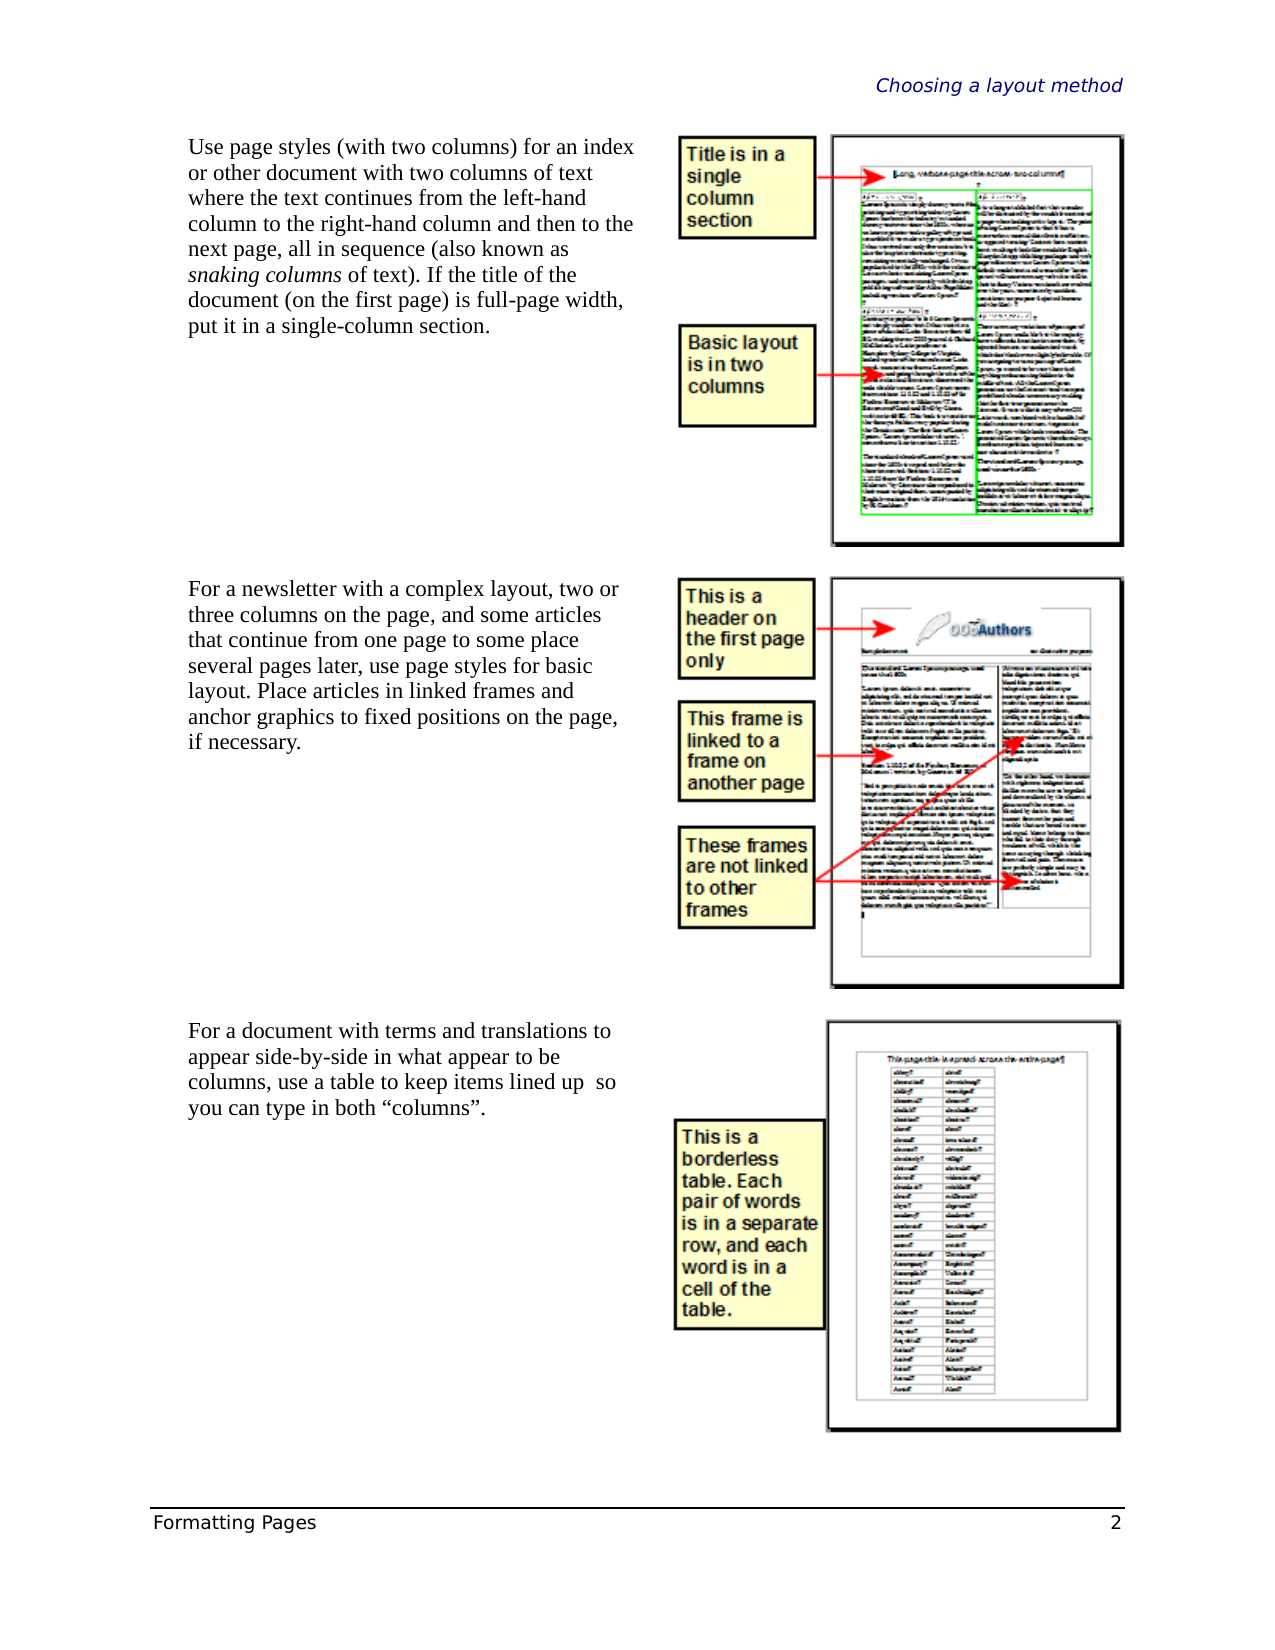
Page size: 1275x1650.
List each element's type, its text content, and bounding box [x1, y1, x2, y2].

table_cell Use page styles (with two columns) for an index or other document with two columns of text where the text continues from the left-hand column to the right-hand column and then to the next page, all in sequence (also known as snaking columns of text). If the title of the document (on the first page) is full-page width, put it in a single-column section. [150, 134, 637, 576]
picture [675, 133, 1125, 547]
table_cell [638, 576, 1125, 1018]
picture [672, 1018, 1125, 1434]
table_cell [638, 1018, 1125, 1463]
table_cell [638, 134, 1125, 576]
table_cell For a newsletter with a complex layout, two or three columns on the page, and some articles that continue from one page to some place several pages later, use page styles for basic layout. Place articles in linked frames and anchor graphics to fixed positions on the page, if necessary. [150, 576, 637, 1018]
table_cell For a document with terms and translations to appear side-by-side in what appear to be columns, use a table to keep items lined up so you can type in both “columns”. [150, 1018, 637, 1463]
picture [675, 576, 1125, 989]
